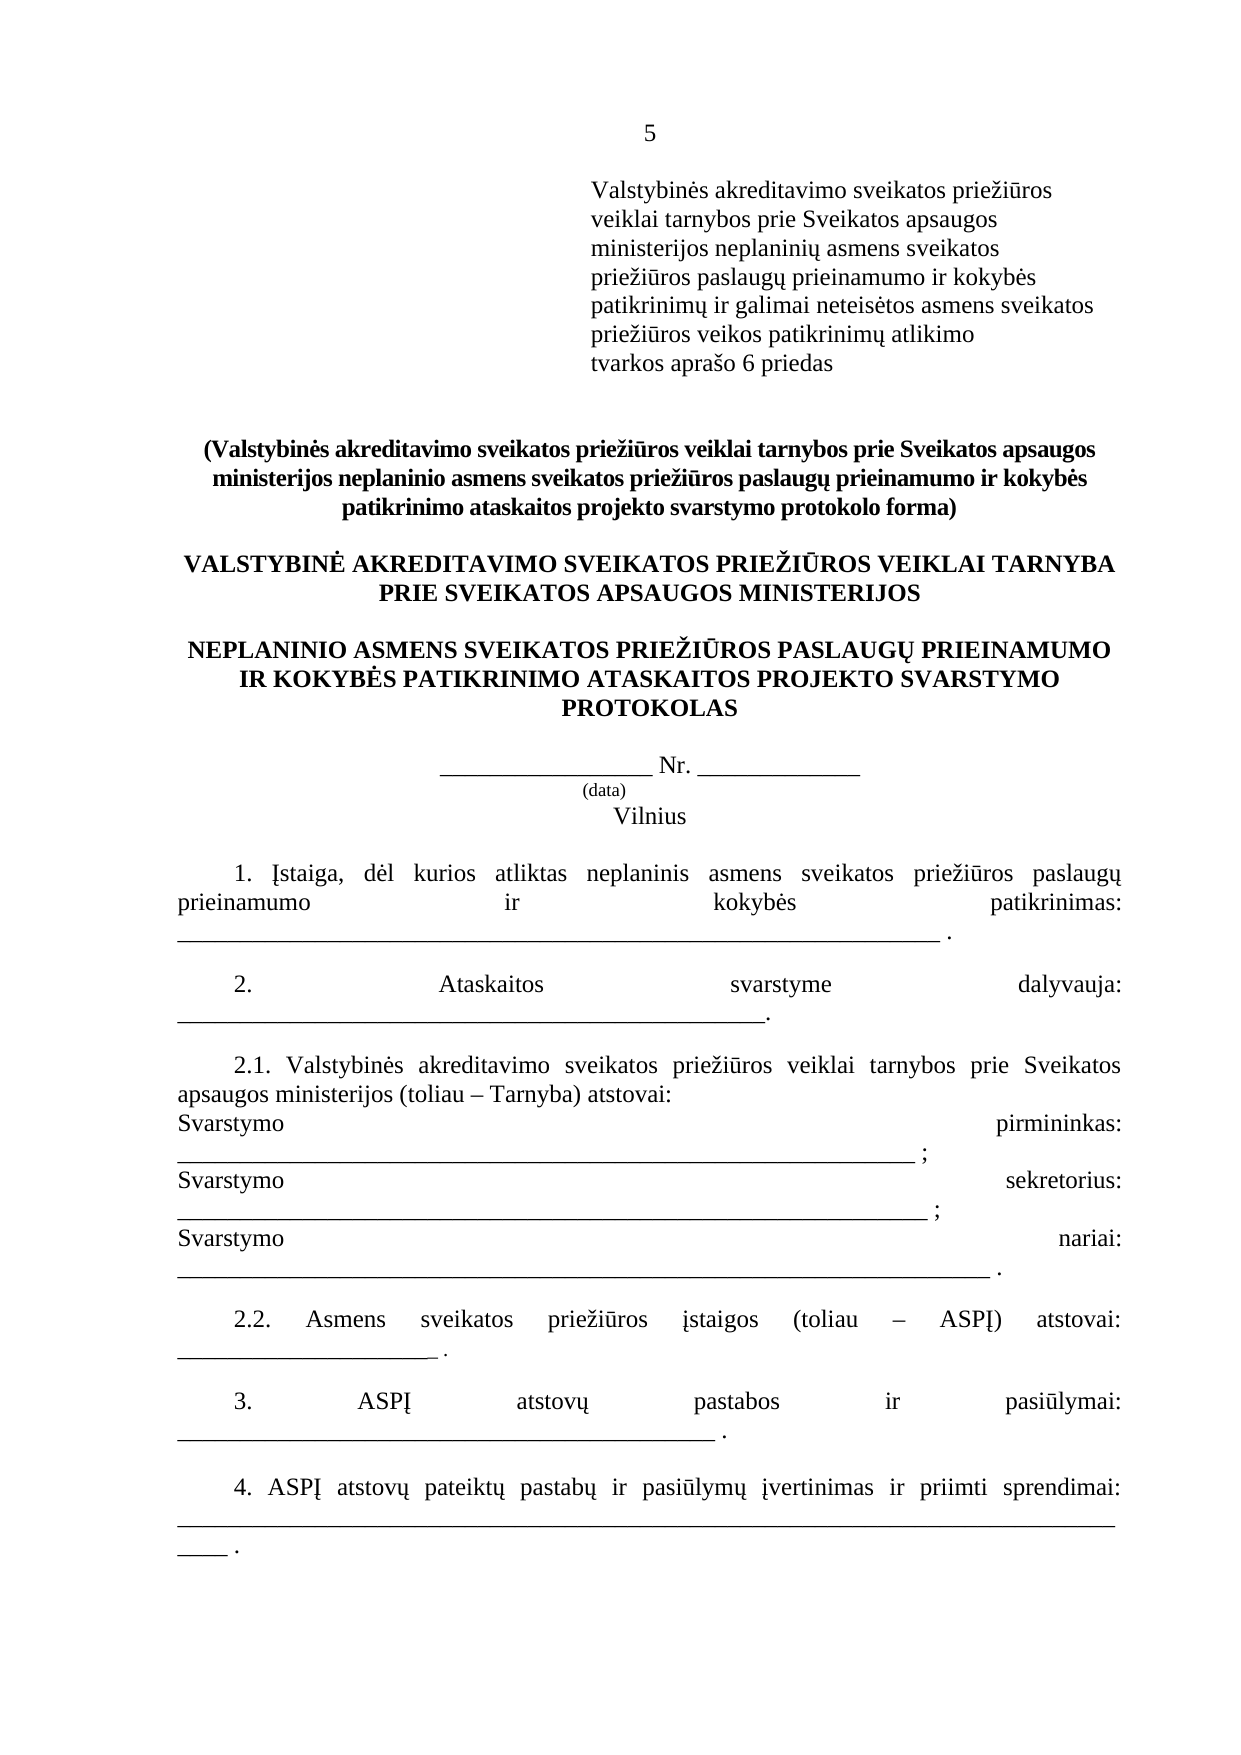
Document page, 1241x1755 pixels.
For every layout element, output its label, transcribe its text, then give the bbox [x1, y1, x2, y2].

text patikrinimų ir galimai neteisėtos asmens sveikatos [177, 291, 1122, 319]
text Svarstymo pirmininkas: ___________________________________________________________ ; [177, 1108, 1122, 1165]
text Svarstymo sekretorius: ____________________________________________________________ ; [177, 1165, 1122, 1223]
text veiklai tarnybos prie Sveikatos apsaugos [177, 204, 1122, 233]
text 3. ASPĮ atstovų pastabos ir pasiūlymai: ___________________________________________ . [177, 1386, 1122, 1443]
text Vilnius [177, 801, 1122, 830]
text (Valstybinės akreditavimo sveikatos priežiūros veiklai tarnybos prie Sveikatos apsaugos ministerijos neplaninio asmens sveikatos priežiūros paslaugų prieinamumo ir kokybės patikrinimo ataskaitos projekto svarstymo protokolo forma) [177, 434, 1122, 521]
text (data) [177, 779, 1122, 801]
text priežiūros veikos patikrinimų atlikimo [177, 319, 1122, 348]
text NEPLANINIO ASMENS SVEIKATOS PRIEŽIŪROS PASLAUGŲ PRIEINAMUMO IR KOKYBĖS PATIKRINIMO ATASKAITOS PROJEKTO SVARSTYMO PROTOKOLAS [177, 636, 1122, 722]
text VALSTYBINĖ AKREDITAVIMO SVEIKATOS PRIEŽIŪROS VEIKLAI TARNYBA PRIE SVEIKATOS APSAUGOS MINISTERIJOS [177, 549, 1122, 607]
text Svarstymo nariai: _________________________________________________________________ . [177, 1223, 1122, 1280]
text 1. Įstaiga, dėl kurios atliktas neplaninis asmens sveikatos priežiūros paslaugų prieinamumo ir kokybės patikrinimas: _____________________________________________________________ . [177, 858, 1122, 945]
text 2.2. Asmens sveikatos priežiūros įstaigos (toliau – ASPĮ) atstovai: _____________________ . [177, 1304, 1122, 1362]
text Valstybinės akreditavimo sveikatos priežiūros [177, 176, 1122, 204]
text 2.1. Valstybinės akreditavimo sveikatos priežiūros veiklai tarnybos prie Sveikatos apsaugos ministerijos (toliau – Tarnyba) atstovai: [177, 1050, 1122, 1108]
text 4. ASPĮ atstovų pateiktų pastabų ir pasiūlymų įvertinimas ir priimti sprendimai: _______________________________________________________________________________ . [177, 1472, 1122, 1558]
text tvarkos aprašo 6 priedas [177, 348, 1122, 377]
text _________________ Nr. _____________ [177, 751, 1122, 779]
text 2. Ataskaitos svarstyme dalyvauja: _______________________________________________. [177, 969, 1122, 1026]
text ministerijos neplaninių asmens sveikatos [177, 233, 1122, 262]
text priežiūros paslaugų prieinamumo ir kokybės [177, 262, 1122, 291]
